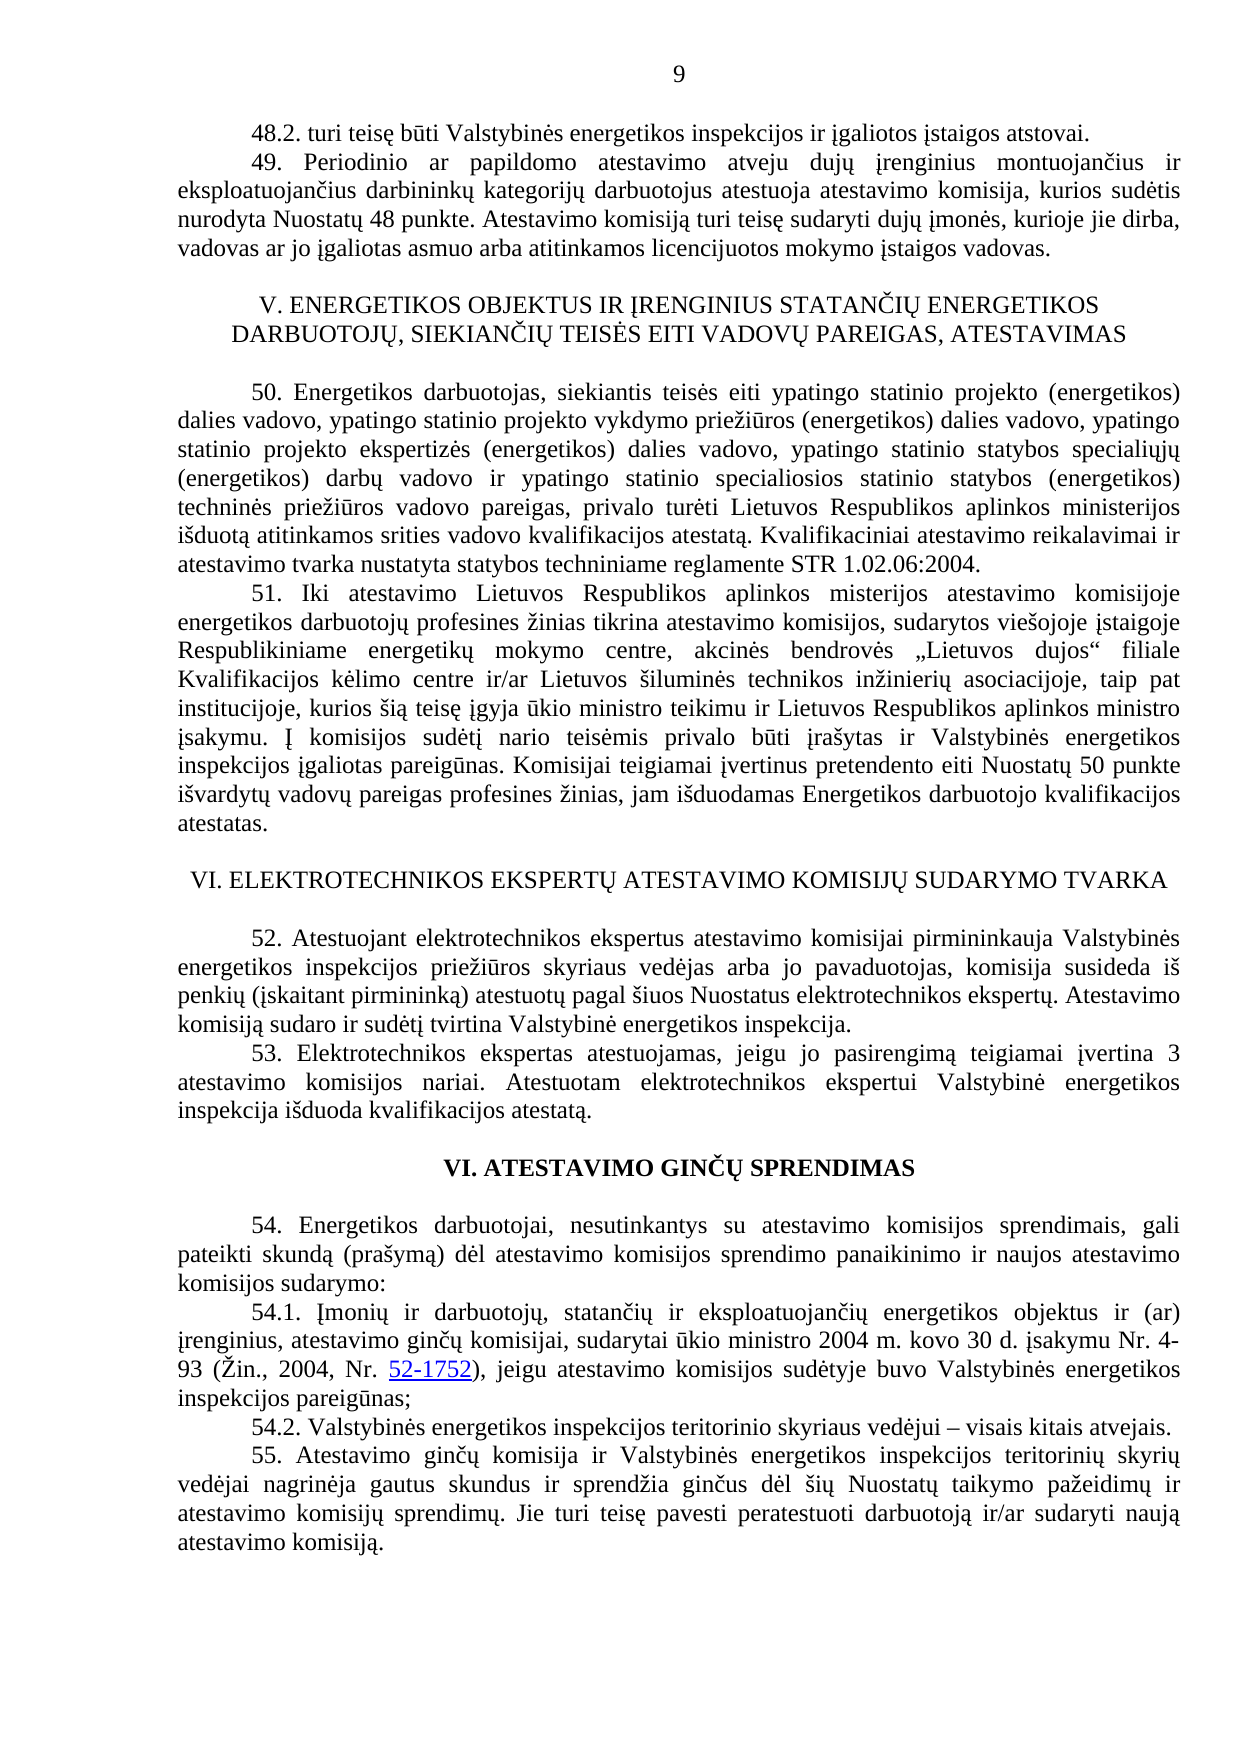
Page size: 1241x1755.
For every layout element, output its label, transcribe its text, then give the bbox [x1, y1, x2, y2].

text VI. ELEKTROTECHNIKOS EKSPERTŲ ATESTAVIMO KOMISIJŲ SUDARYMO TVARKA [177, 866, 1181, 894]
text 51. Iki atestavimo Lietuvos Respublikos aplinkos misterijos atestavimo komisijoje energetikos darbuotojų profesines žinias tikrina atestavimo komisijos, sudarytos viešojoje įstaigoje Respublikiniame energetikų mokymo centre, akcinės bendrovės „Lietuvos dujos“ filiale Kvalifikacijos kėlimo centre ir/ar Lietuvos šiluminės technikos inžinierių asociacijoje, taip pat institucijoje, kurios šią teisę įgyja ūkio ministro teikimu ir Lietuvos Respublikos aplinkos ministro įsakymu. Į komisijos sudėtį nario teisėmis privalo būti įrašytas ir Valstybinės energetikos inspekcijos įgaliotas pareigūnas. Komisijai teigiamai įvertinus pretendento eiti Nuostatų 50 punkte išvardytų vadovų pareigas profesines žinias, jam išduodamas Energetikos darbuotojo kvalifikacijos atestatas. [177, 578, 1181, 837]
text 53. Elektrotechnikos ekspertas atestuojamas, jeigu jo pasirengimą teigiamai įvertina 3 atestavimo komisijos nariai. Atestuotam elektrotechnikos ekspertui Valstybinė energetikos inspekcija išduoda kvalifikacijos atestatą. [177, 1038, 1181, 1124]
text 48.2. turi teisę būti Valstybinės energetikos inspekcijos ir įgaliotos įstaigos atstovai. [177, 118, 1181, 147]
text 54.2. Valstybinės energetikos inspekcijos teritorinio skyriaus vedėjui – visais kitais atvejais. [177, 1412, 1181, 1441]
text VI. ATESTAVIMO GINČŲ SPRENDIMAS [177, 1153, 1181, 1182]
text 52. Atestuojant elektrotechnikos ekspertus atestavimo komisijai pirmininkauja Valstybinės energetikos inspekcijos priežiūros skyriaus vedėjas arba jo pavaduotojas, komisija susideda iš penkių (įskaitant pirmininką) atestuotų pagal šiuos Nuostatus elektrotechnikos ekspertų. Atestavimo komisiją sudaro ir sudėtį tvirtina Valstybinė energetikos inspekcija. [177, 923, 1181, 1038]
text 50. Energetikos darbuotojas, siekiantis teisės eiti ypatingo statinio projekto (energetikos) dalies vadovo, ypatingo statinio projekto vykdymo priežiūros (energetikos) dalies vadovo, ypatingo statinio projekto ekspertizės (energetikos) dalies vadovo, ypatingo statinio statybos specialiųjų (energetikos) darbų vadovo ir ypatingo statinio specialiosios statinio statybos (energetikos) techninės priežiūros vadovo pareigas, privalo turėti Lietuvos Respublikos aplinkos ministerijos išduotą atitinkamos srities vadovo kvalifikacijos atestatą. Kvalifikaciniai atestavimo reikalavimai ir atestavimo tvarka nustatyta statybos techniniame reglamente STR 1.02.06:2004. [177, 377, 1181, 578]
text 54. Energetikos darbuotojai, nesutinkantys su atestavimo komisijos sprendimais, gali pateikti skundą (prašymą) dėl atestavimo komisijos sprendimo panaikinimo ir naujos atestavimo komisijos sudarymo: [177, 1211, 1181, 1297]
text 49. Periodinio ar papildomo atestavimo atveju dujų įrenginius montuojančius ir eksploatuojančius darbininkų kategorijų darbuotojus atestuoja atestavimo komisija, kurios sudėtis nurodyta Nuostatų 48 punkte. Atestavimo komisiją turi teisę sudaryti dujų įmonės, kurioje jie dirba, vadovas ar jo įgaliotas asmuo arba atitinkamos licencijuotos mokymo įstaigos vadovas. [177, 147, 1181, 262]
text 55. Atestavimo ginčų komisija ir Valstybinės energetikos inspekcijos teritorinių skyrių vedėjai nagrinėja gautus skundus ir sprendžia ginčus dėl šių Nuostatų taikymo pažeidimų ir atestavimo komisijų sprendimų. Jie turi teisę pavesti peratestuoti darbuotoją ir/ar sudaryti naują atestavimo komisiją. [177, 1441, 1181, 1556]
text V. ENERGETIKOS OBJEKTUS IR ĮRENGINIUS STATANČIŲ ENERGETIKOS DARBUOTOJŲ, SIEKIANČIŲ TEISĖS EITI VADOVŲ PAREIGAS, ATESTAVIMAS [177, 291, 1181, 348]
text 54.1. Įmonių ir darbuotojų, statančių ir eksploatuojančių energetikos objektus ir (ar) įrenginius, atestavimo ginčų komisijai, sudarytai ūkio ministro 2004 m. kovo 30 d. įsakymu Nr. 4-93 (Žin., 2004, Nr. 52-1752), jeigu atestavimo komisijos sudėtyje buvo Valstybinės energetikos inspekcijos pareigūnas; [177, 1297, 1181, 1412]
